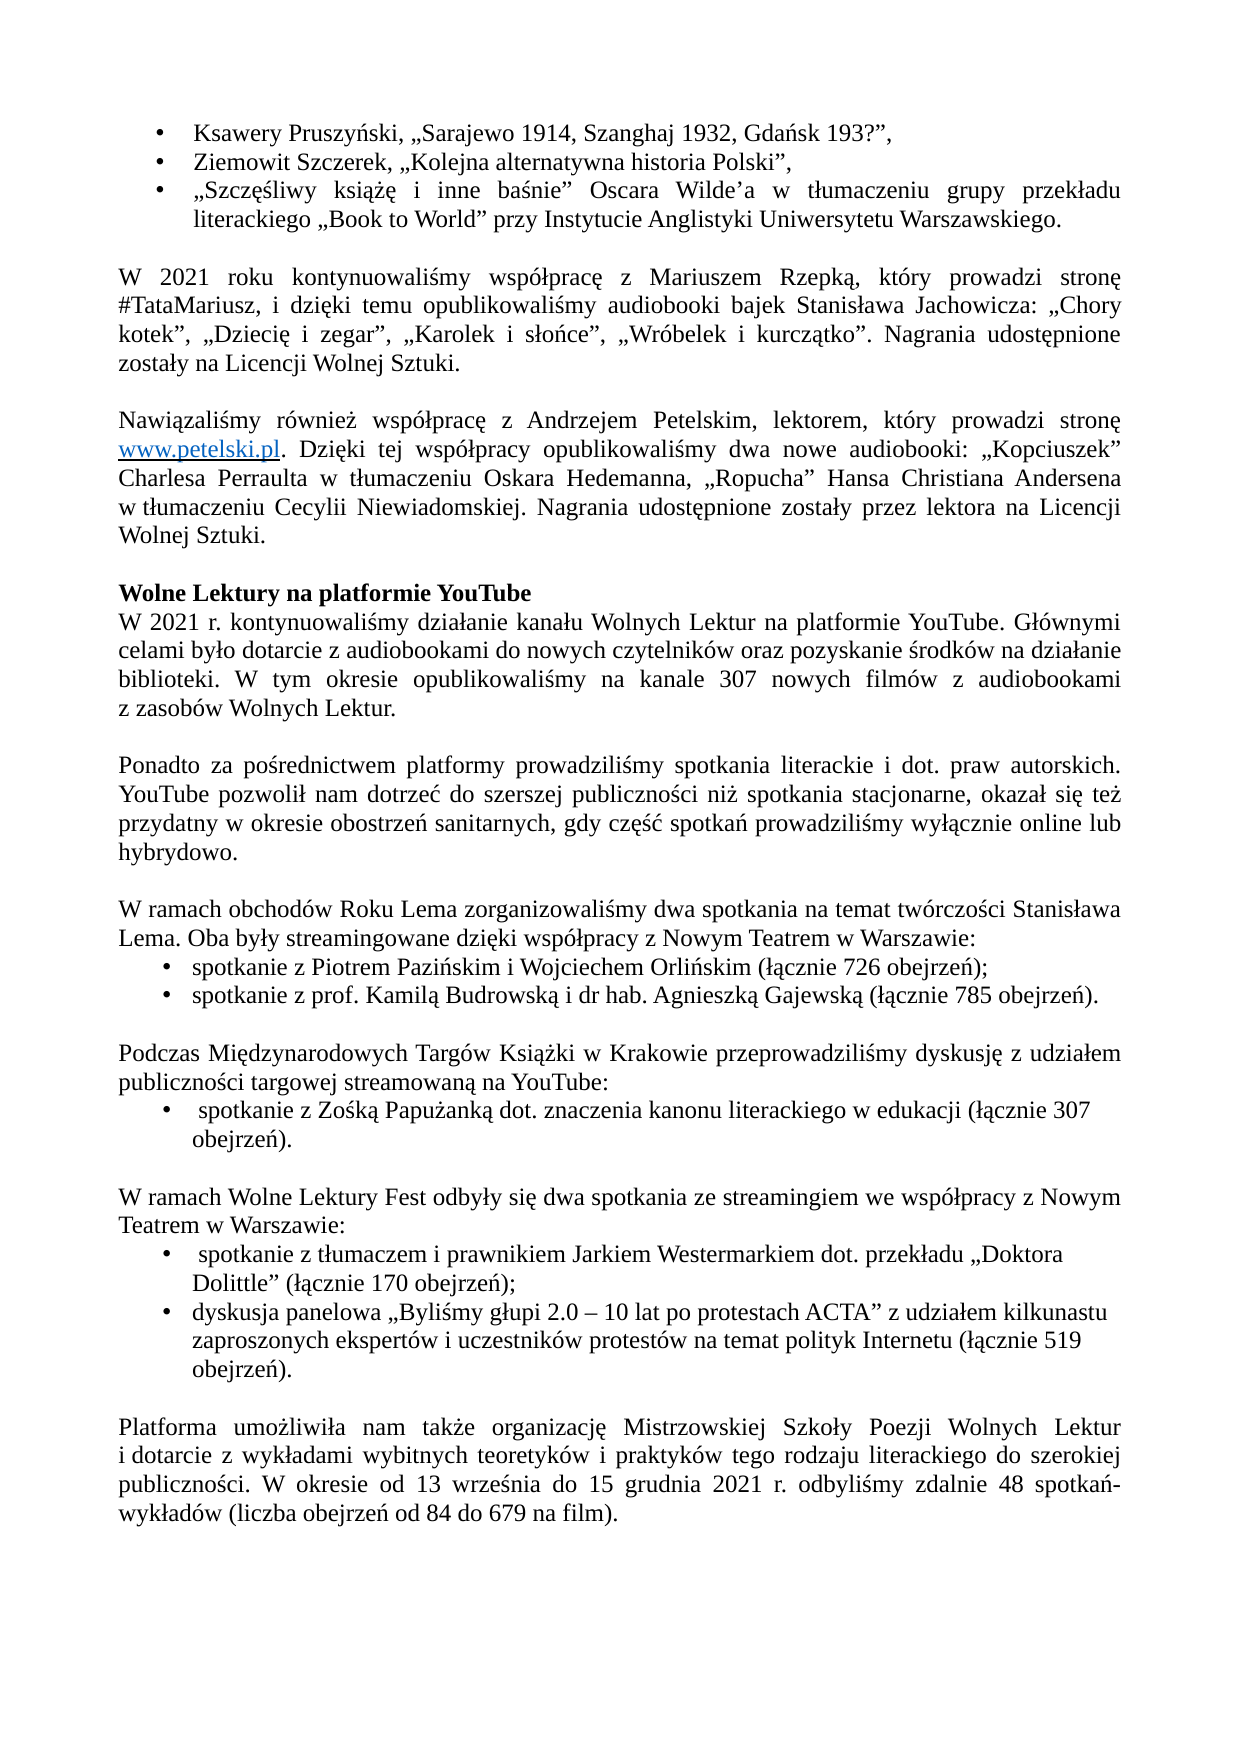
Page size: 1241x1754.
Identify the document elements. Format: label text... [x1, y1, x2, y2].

text Ponadto za pośrednictwem platformy prowadziliśmy spotkania literackie i dot. praw autorskich. YouTube pozwolił nam dotrzeć do szerszej publiczności niż spotkania stacjonarne, okazał się też przydatny w okresie obostrzeń sanitarnych, gdy część spotkań prowadziliśmy wyłącznie online lub hybrydowo. [118, 751, 1122, 866]
list spotkanie z Piotrem Pazińskim i Wojciechem Orlińskim (łącznie 726 obejrzeń); [162, 952, 1122, 981]
list spotkanie z prof. Kamilą Budrowską i dr hab. Agnieszką Gajewską (łącznie 785 obejrzeń). [162, 981, 1122, 1009]
text W 2021 roku kontynuowaliśmy współpracę z Mariuszem Rzepką, który prowadzi stronę #TataMariusz, i dzięki temu opublikowaliśmy audiobooki bajek Stanisława Jachowicza: „Chory kotek”, „Dziecię i zegar”, „Karolek i słońce”, „Wróbelek i kurczątko”. Nagrania udostępnione zostały na Licencji Wolnej Sztuki. [118, 262, 1122, 377]
list Ziemowit Szczerek, „Kolejna alternatywna historia Polski”, [156, 147, 1122, 176]
list Ksawery Pruszyński, „Sarajewo 1914, Szanghaj 1932, Gdańsk 193?”, [156, 118, 1122, 147]
list spotkanie z tłumaczem i prawnikiem Jarkiem Westermarkiem dot. przekładu „Doktora Dolittle” (łącznie 170 obejrzeń); [162, 1239, 1122, 1297]
text W ramach obchodów Roku Lema zorganizowaliśmy dwa spotkania na temat twórczości Stanisława Lema. Oba były streamingowane dzięki współpracy z Nowym Teatrem w Warszawie: [118, 894, 1122, 952]
list dyskusja panelowa „Byliśmy głupi 2.0 – 10 lat po protestach ACTA” z udziałem kilkunastu zaproszonych ekspertów i uczestników protestów na temat polityk Internetu (łącznie 519 obejrzeń). [162, 1297, 1122, 1383]
list „Szczęśliwy książę i inne baśnie” Oscara Wilde’a w tłumaczeniu grupy przekładu literackiego „Book to World” przy Instytucie Anglistyki Uniwersytetu Warszawskiego. [156, 176, 1122, 233]
text Nawiązaliśmy również współpracę z Andrzejem Petelskim, lektorem, który prowadzi stronę www.petelski.pl. Dzięki tej współpracy opublikowaliśmy dwa nowe audiobooki: „Kopciuszek” Charlesa Perraulta w tłumaczeniu Oskara Hedemanna, „Ropucha” Hansa Christiana Andersena w tłumaczeniu Cecylii Niewiadomskiej. Nagrania udostępnione zostały przez lektora na Licencji Wolnej Sztuki. [118, 406, 1122, 549]
text Wolne Lektury na platformie YouTube [118, 578, 1122, 607]
text W ramach Wolne Lektury Fest odbyły się dwa spotkania ze streamingiem we współpracy z Nowym Teatrem w Warszawie: [118, 1182, 1122, 1239]
text W 2021 r. kontynuowaliśmy działanie kanału Wolnych Lektur na platformie YouTube. Głównymi celami było dotarcie z audiobookami do nowych czytelników oraz pozyskanie środków na działanie biblioteki. W tym okresie opublikowaliśmy na kanale 307 nowych filmów z audiobookami z zasobów Wolnych Lektur. [118, 607, 1122, 722]
list spotkanie z Zośką Papużanką dot. znaczenia kanonu literackiego w edukacji (łącznie 307 obejrzeń). [162, 1096, 1122, 1153]
text Podczas Międzynarodowych Targów Książki w Krakowie przeprowadziliśmy dyskusję z udziałem publiczności targowej streamowaną na YouTube: [118, 1038, 1122, 1096]
text Platforma umożliwiła nam także organizację Mistrzowskiej Szkoły Poezji Wolnych Lektur i dotarcie z wykładami wybitnych teoretyków i praktyków tego rodzaju literackiego do szerokiej publiczności. W okresie od 13 września do 15 grudnia 2021 r. odbyliśmy zdalnie 48 spotkań-wykładów (liczba obejrzeń od 84 do 679 na film). [118, 1412, 1122, 1527]
